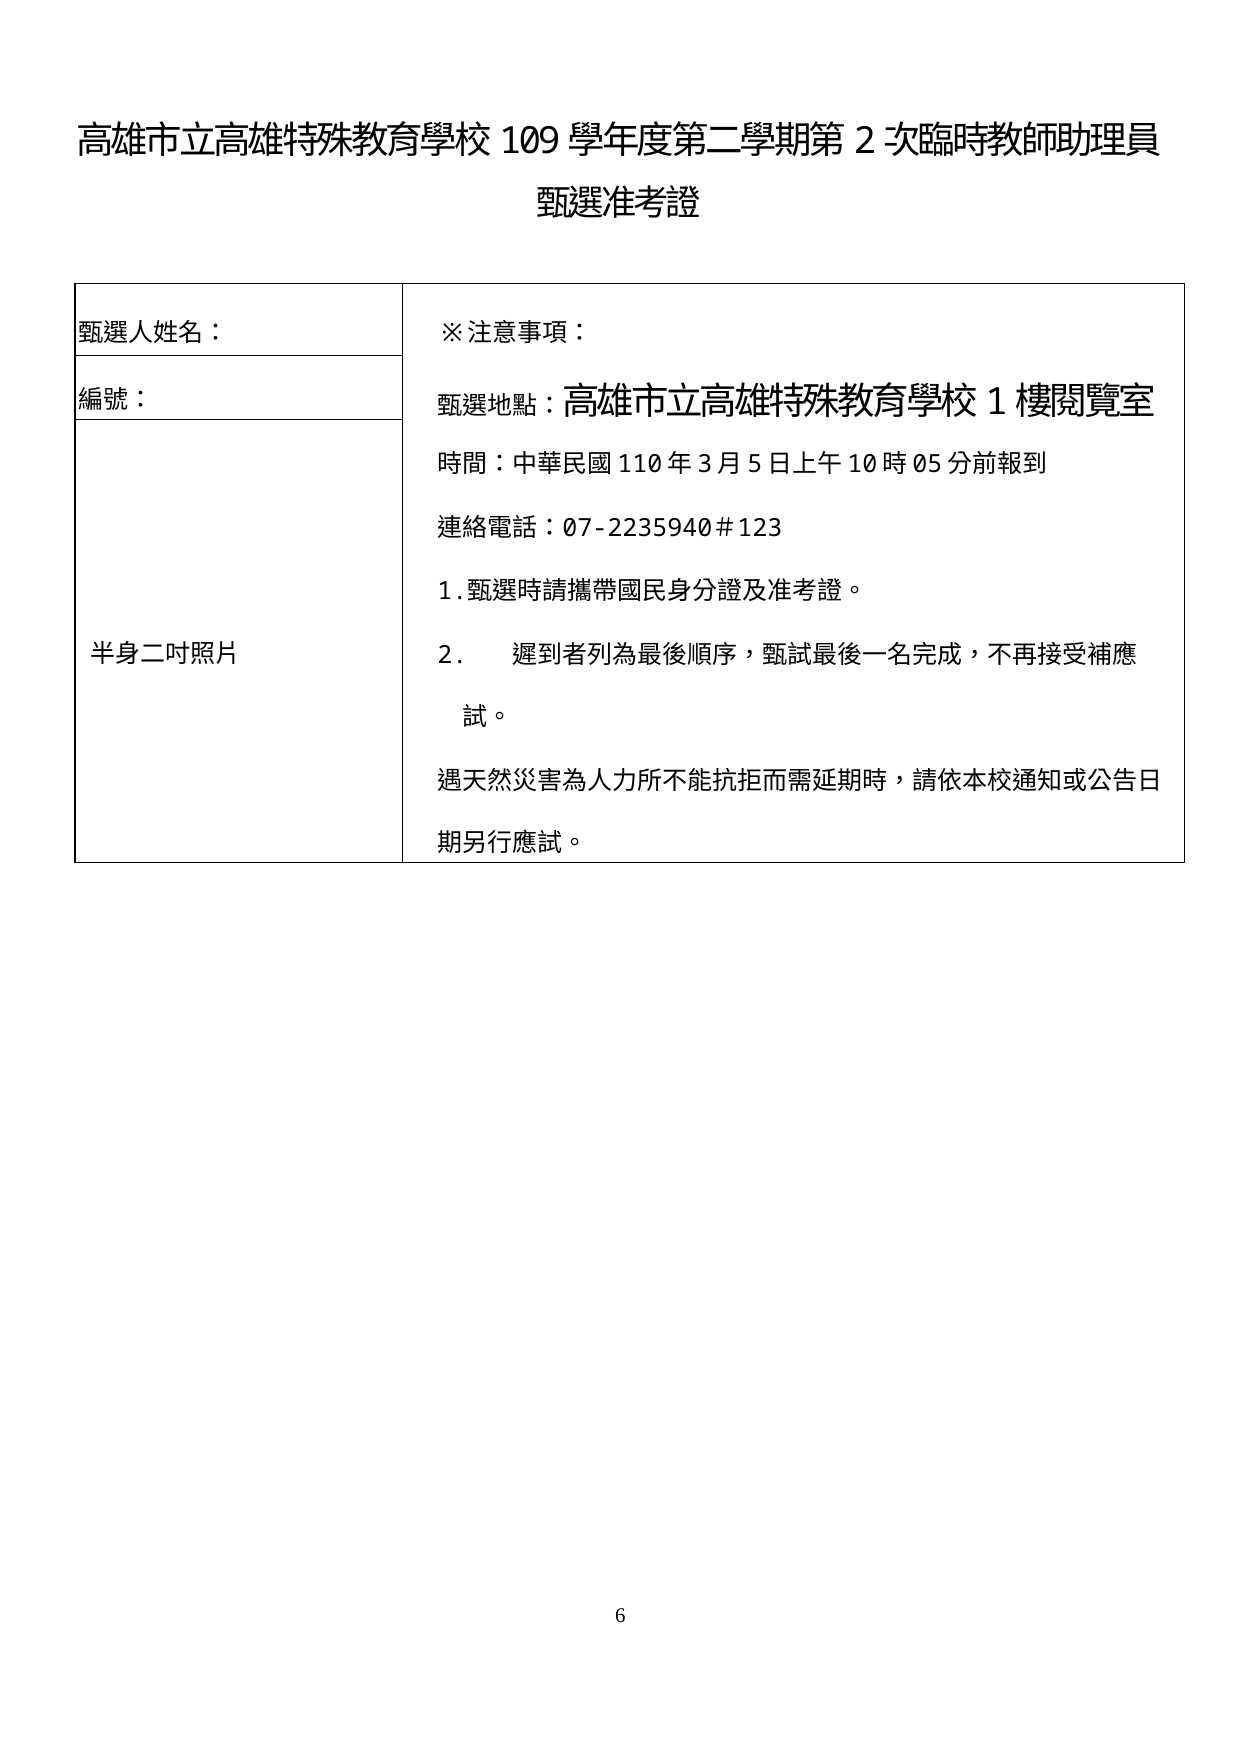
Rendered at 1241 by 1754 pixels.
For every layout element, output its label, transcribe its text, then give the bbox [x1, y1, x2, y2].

table_cell [403, 546, 434, 609]
text 甄選准考證 [75, 158, 1165, 221]
table_cell 1.甄選時請攜帶國民身分證及准考證。 [434, 546, 1184, 609]
table_header ※注意事項： [434, 284, 1184, 355]
table_cell 半身二吋照片 [76, 420, 402, 862]
table_cell 遇天然災害為人力所不能抗拒而需延期時，請依本校通知或公告日 期另行應試。 [434, 736, 1184, 862]
table_cell 編號： [76, 356, 402, 419]
table_cell [403, 355, 434, 419]
table_cell 遲到者列為最後順序，甄試最後一名完成，不再接受補應試。 [434, 610, 1184, 736]
table_cell [403, 610, 434, 736]
table_cell [403, 483, 434, 546]
text 高雄市立高雄特殊教育學校109學年度第二學期第2次臨時教師助理員 [75, 96, 1165, 158]
table_header [403, 284, 434, 355]
table_cell 連絡電話：07-2235940＃123 [434, 483, 1184, 546]
table_header 甄選人姓名： [76, 284, 402, 355]
table_cell [403, 419, 434, 482]
table_cell 甄選地點：高雄市立高雄特殊教育學校1樓閱覽室 [434, 355, 1184, 419]
table_cell 時間：中華民國110年3月5日上午10時05分前報到 [434, 419, 1184, 482]
table_cell [403, 736, 434, 862]
